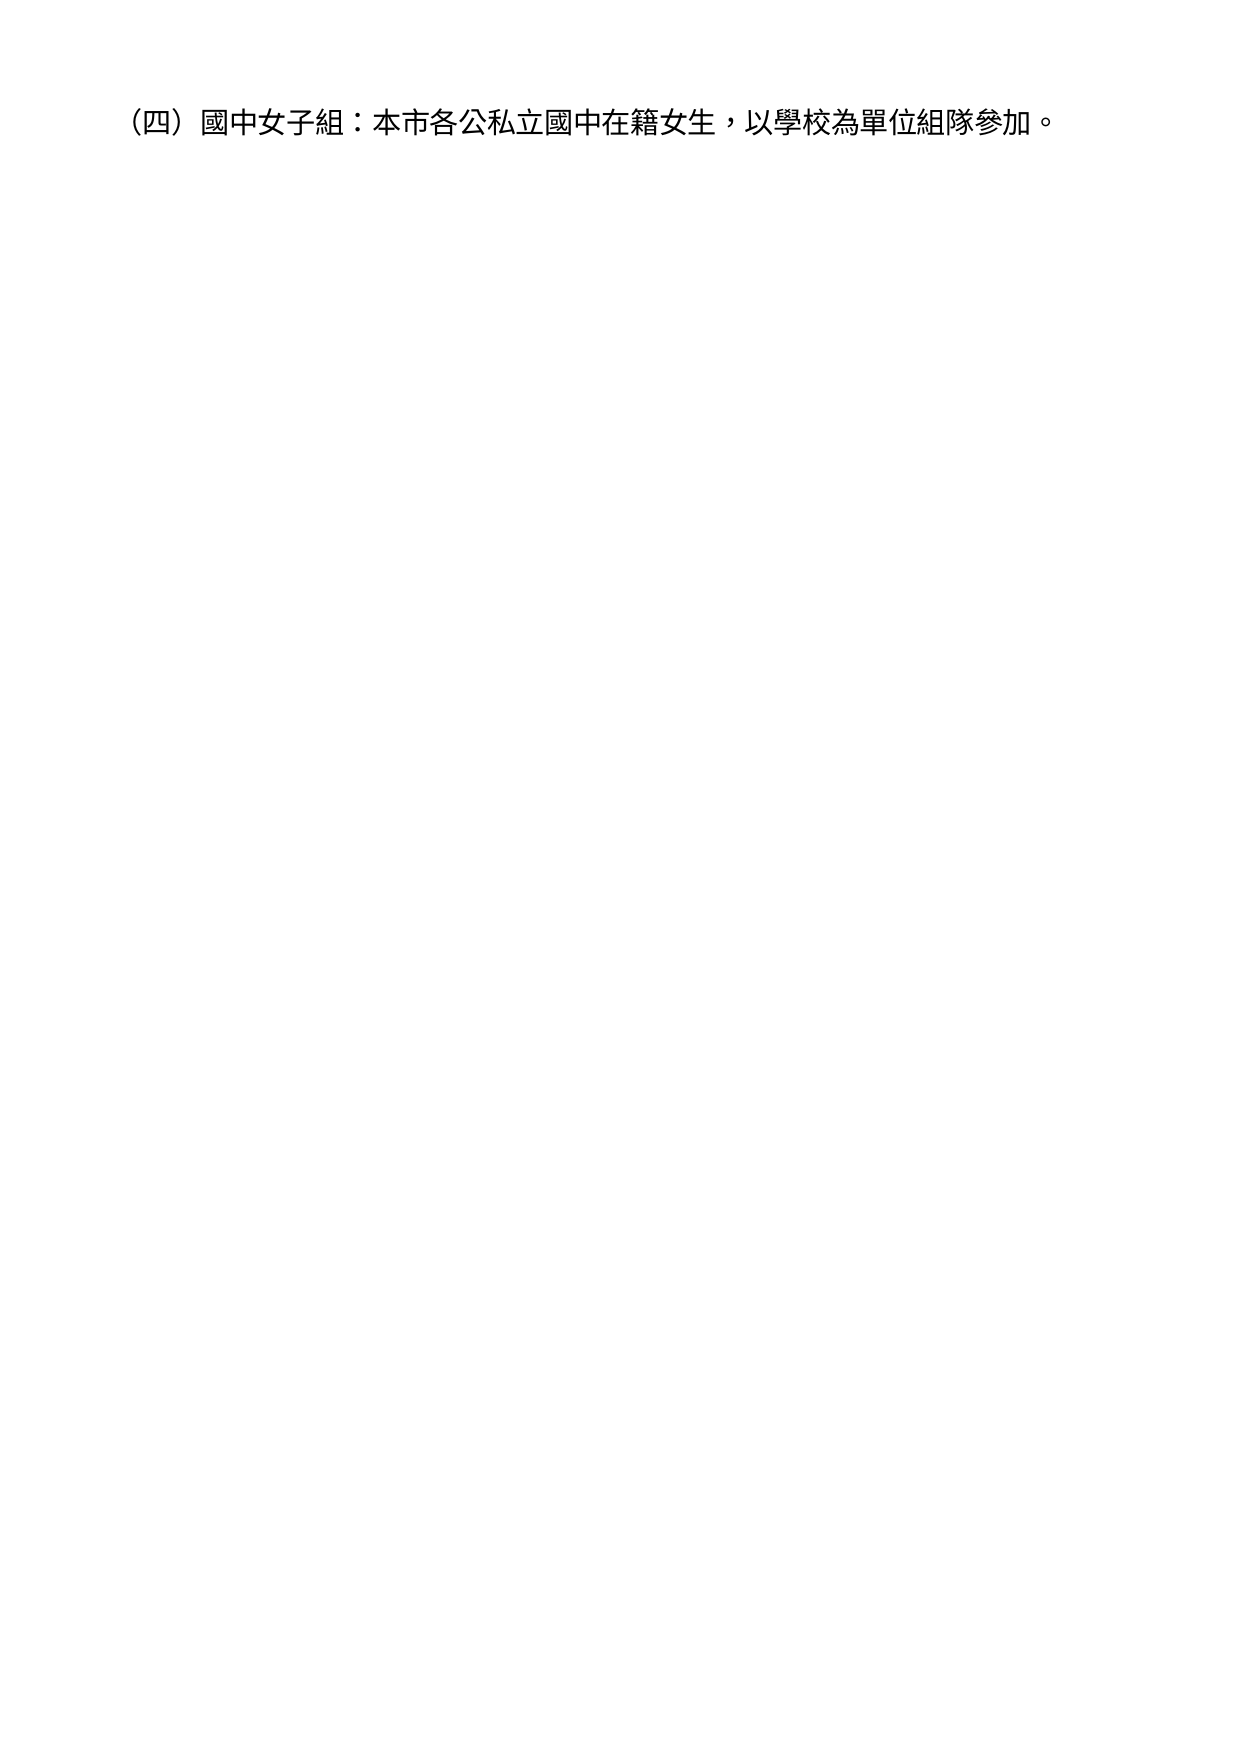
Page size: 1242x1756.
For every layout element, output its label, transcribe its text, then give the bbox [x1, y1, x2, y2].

text （四）國中女子組：本市各公私立國中在籍女生，以學校為單位組隊參加。 [114, 100, 1179, 142]
